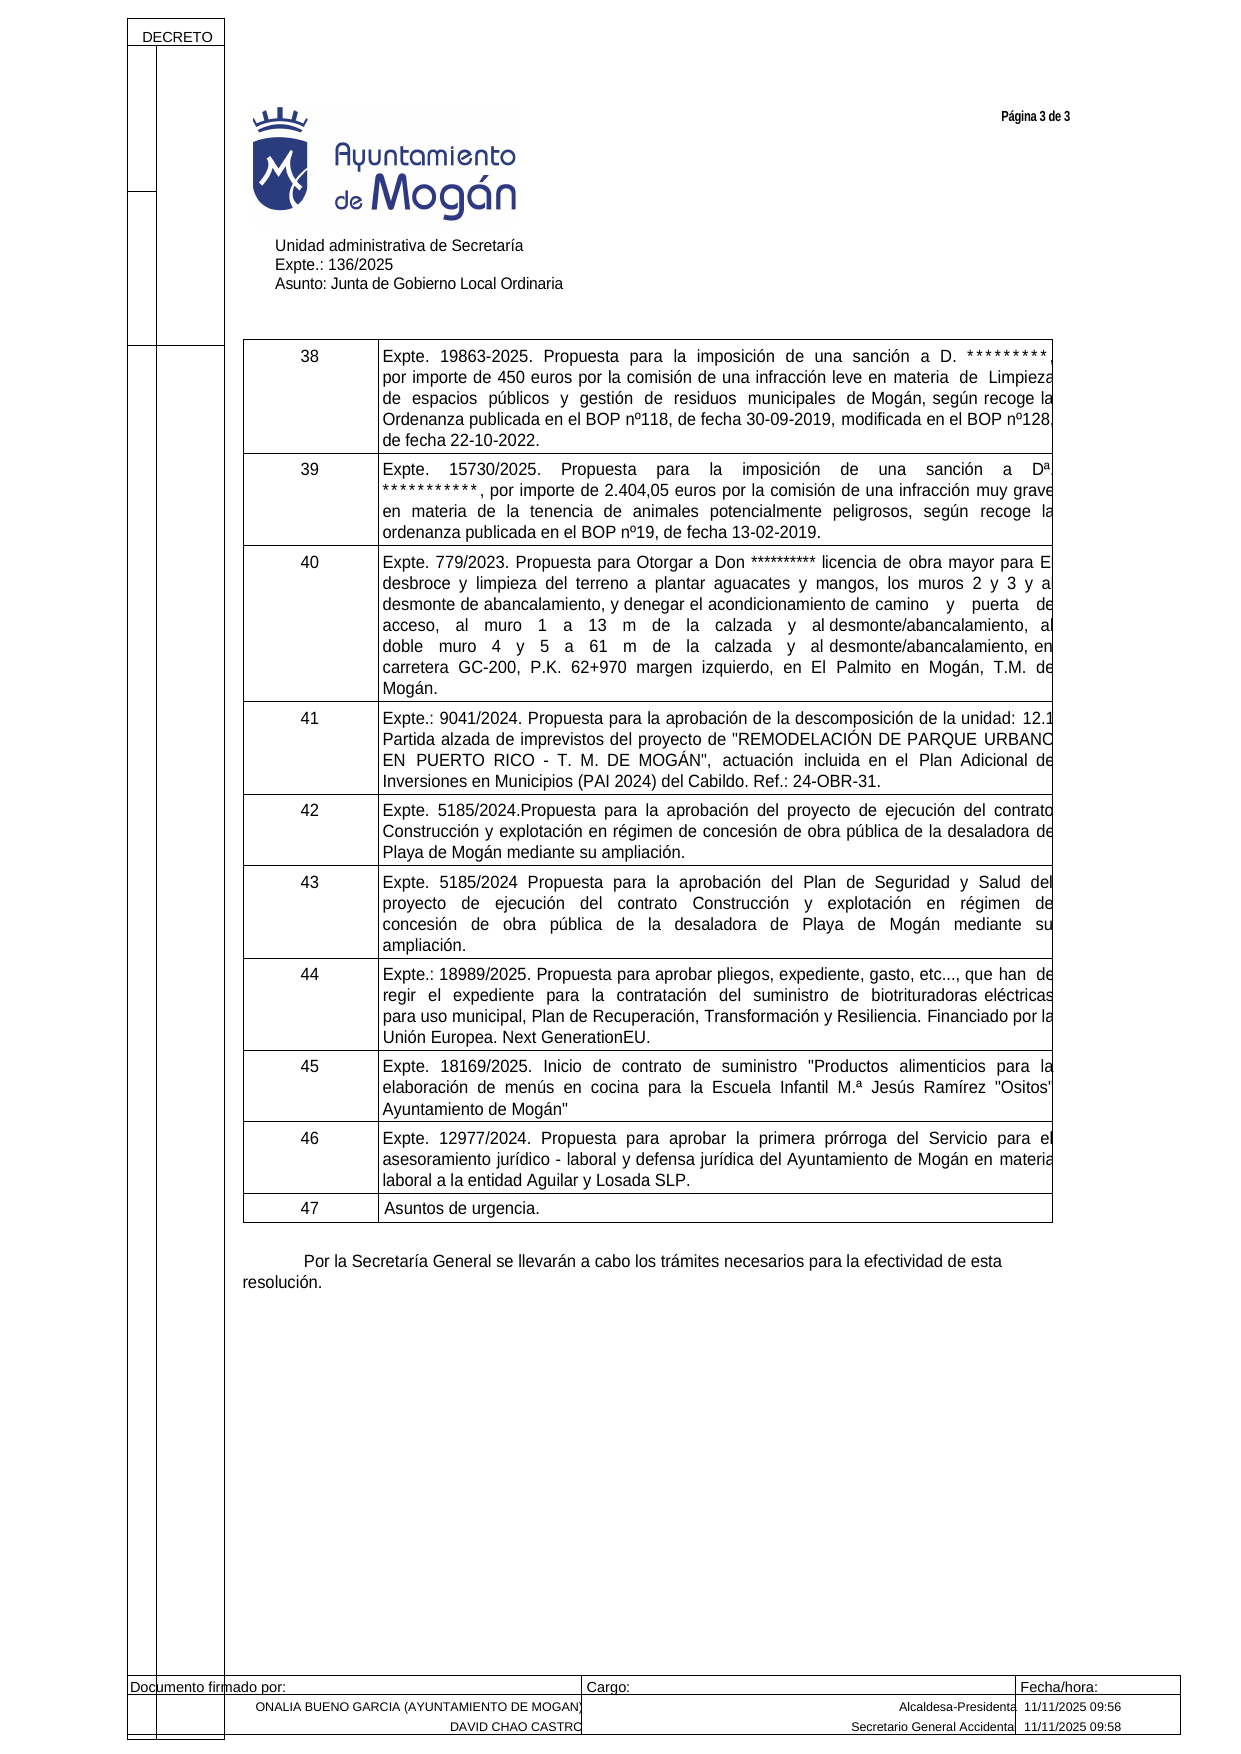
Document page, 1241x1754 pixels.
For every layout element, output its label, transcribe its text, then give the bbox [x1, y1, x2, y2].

table_cell [128, 192, 156, 345]
picture [252, 107, 516, 226]
table_header DECRETO [128, 19, 224, 45]
table_header 38 [244, 340, 378, 453]
text Unidad administrativa de Secretaría Expte.: 136/2025 [275, 236, 687, 274]
table_cell 40 [244, 546, 378, 701]
table_cell 45 [244, 1051, 378, 1121]
table_cell 44 [244, 959, 378, 1050]
table_cell [157, 46, 224, 345]
table_cell Asuntos de urgencia. [379, 1194, 1052, 1222]
text Asunto: Junta de Gobierno Local Ordinaria [275, 274, 1188, 293]
table_cell ONALIA BUENO GARCIA (AYUNTAMIENTO DE MOGAN) DAVID CHAO CASTRO [128, 1695, 581, 1733]
table_cell Expte. 12977/2024. Propuesta para aprobar la primera prórroga del Servicio para el asesoramiento jurídico - laboral y defensa jurídica del Ayuntamiento de Mogán en materia laboral a la entidad Aguilar y Losada SLP. [379, 1122, 1052, 1192]
table_cell 42 [244, 795, 378, 865]
table_cell Expte.: 18989/2025. Propuesta para aprobar pliegos, expediente, gasto, etc..., que han de regir el expediente para la contratación del suministro de biotrituradoras eléctricas para uso municipal, Plan de Recuperación, Transformación y Resiliencia. Financiado por la Unión Europea. Next GenerationEU. [379, 959, 1052, 1050]
table_header Fecha/hora: [1016, 1676, 1180, 1694]
table_cell [157, 346, 224, 1675]
table_header Cargo: [582, 1676, 1015, 1694]
table_cell Expte. 5185/2024.Propuesta para la aprobación del proyecto de ejecución del contrato Construcción y explotación en régimen de concesión de obra pública de la desaladora de Playa de Mogán mediante su ampliación. [379, 795, 1052, 865]
table_cell [128, 346, 156, 1675]
table_cell 11/11/2025 09:56 11/11/2025 09:58 [1016, 1695, 1180, 1733]
table_cell 43 [244, 866, 378, 957]
table_cell Expte. 5185/2024 Propuesta para la aprobación del Plan de Seguridad y Salud del proyecto de ejecución del contrato Construcción y explotación en régimen de concesión de obra pública de la desaladora de Playa de Mogán mediante su ampliación. [379, 866, 1052, 957]
table_cell Expte. 779/2023. Propuesta para Otorgar a Don ********** licencia de obra mayor para El desbroce y limpieza del terreno a plantar aguacates y mangos, los muros 2 y 3 y al desmonte de abancalamiento, y denegar el acondicionamiento de camino y puerta de acceso, al muro 1 a 13 m de la calzada y al desmonte/abancalamiento, al doble muro 4 y 5 a 61 m de la calzada y al desmonte/abancalamiento, en carretera GC-200, P.K. 62+970 margen izquierdo, en El Palmito en Mogán, T.M. de Mogán. [379, 546, 1052, 701]
table_cell 46 [244, 1122, 378, 1192]
table_cell [128, 46, 156, 191]
table_header Documento firmado por: [128, 1676, 581, 1694]
table_cell 47 [244, 1194, 378, 1222]
table_cell Expte. 15730/2025. Propuesta para la imposición de una sanción a Dª. ***********, por importe de 2.404,05 euros por la comisión de una infracción muy grave en materia de la tenencia de animales potencialmente peligrosos, según recoge la ordenanza publicada en el BOP nº19, de fecha 13-02-2019. [379, 454, 1052, 545]
table_cell Alcaldesa-Presidenta Secretario General Accidental [582, 1695, 1015, 1733]
table_cell Expte. 18169/2025. Inicio de contrato de suministro "Productos alimenticios para la elaboración de menús en cocina para la Escuela Infantil M.ª Jesús Ramírez "Ositos" Ayuntamiento de Mogán" [379, 1051, 1052, 1121]
table_cell 39 [244, 454, 378, 545]
text Por la Secretaría General se llevarán a cabo los trámites necesarios para la efectividad de esta resolución. [242, 1251, 1063, 1293]
table_cell 41 [244, 702, 378, 793]
text Página 3 de 3 [1001, 108, 1188, 124]
table_cell Expte.: 9041/2024. Propuesta para la aprobación de la descomposición de la unidad: 12.1 Partida alzada de imprevistos del proyecto de "REMODELACIÓN DE PARQUE URBANO EN PUERTO RICO - T. M. DE MOGÁN", actuación incluida en el Plan Adicional de Inversiones en Municipios (PAI 2024) del Cabildo. Ref.: 24-OBR-31. [379, 702, 1052, 793]
table_header Expte. 19863-2025. Propuesta para la imposición de una sanción a D. *********, por importe de 450 euros por la comisión de una infracción leve en materia de Limpieza de espacios públicos y gestión de residuos municipales de Mogán, según recoge la Ordenanza publicada en el BOP nº118, de fecha 30-09-2019, modificada en el BOP nº128, de fecha 22-10-2022. [379, 340, 1052, 453]
